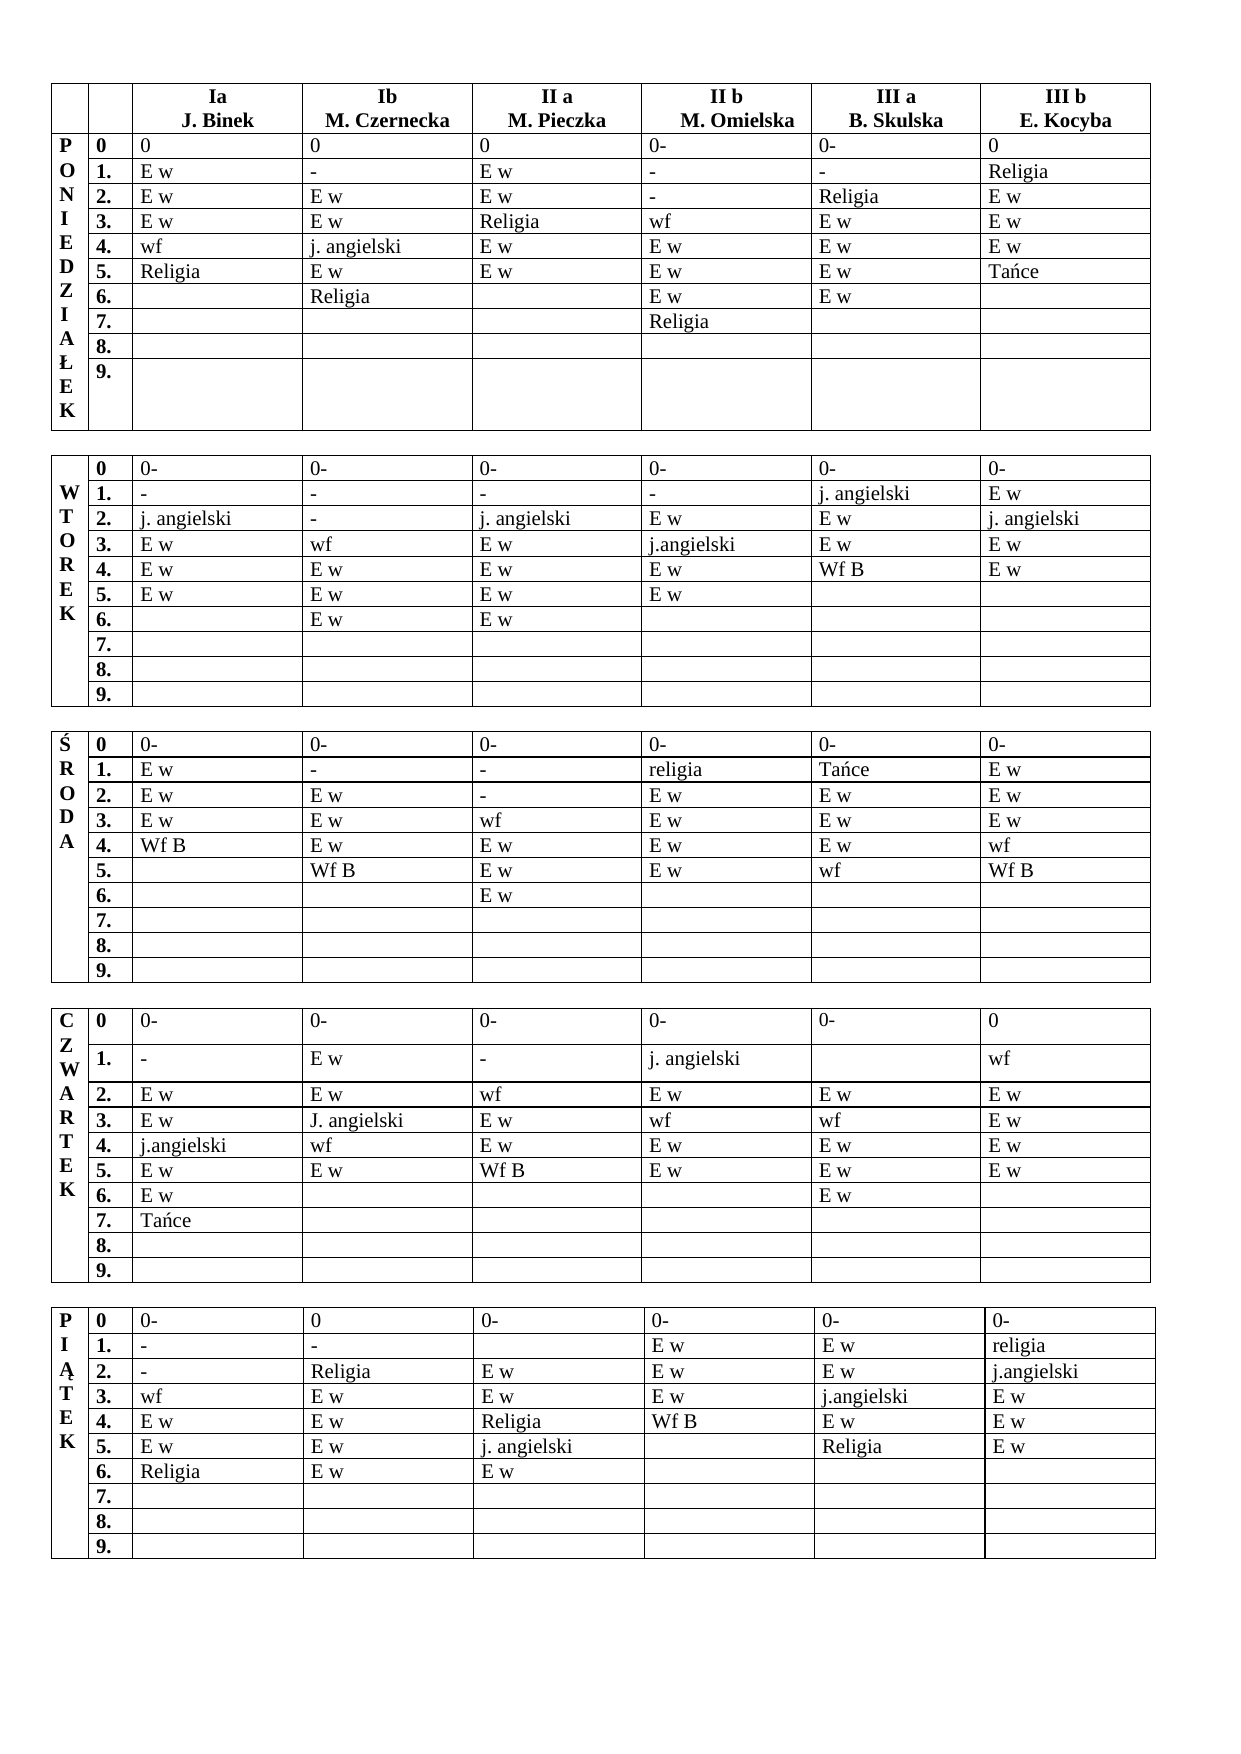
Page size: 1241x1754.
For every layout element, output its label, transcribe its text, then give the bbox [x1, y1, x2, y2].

table_cell 6. [89, 607, 132, 631]
table_cell E w [133, 209, 302, 233]
table_cell [812, 309, 980, 333]
table_cell 0 [981, 134, 1150, 157]
table_cell - [642, 481, 811, 505]
table_cell [133, 858, 302, 882]
table_cell E w [642, 858, 811, 882]
table_cell Religia [133, 259, 302, 283]
table_cell E w [304, 1459, 473, 1483]
table_cell [812, 632, 980, 656]
table_cell - [133, 1045, 302, 1081]
table_cell [642, 682, 811, 706]
table_cell wf [981, 833, 1150, 857]
table_header 0 [89, 456, 132, 480]
table_cell Wf B [981, 858, 1150, 882]
table_cell E w [812, 259, 980, 283]
table_cell E w [473, 234, 641, 258]
table_cell 1. [89, 159, 132, 183]
table_cell [133, 1233, 302, 1257]
table_cell 7. [89, 309, 132, 333]
table_cell - [303, 758, 472, 781]
table_cell wf [812, 1108, 980, 1132]
table_cell [473, 309, 641, 333]
table_cell 3. [89, 808, 132, 832]
table_cell E w [642, 783, 811, 807]
table_cell - [303, 506, 472, 530]
table_cell 0 [473, 134, 641, 157]
table_cell E w [642, 1158, 811, 1182]
table_cell [981, 582, 1150, 606]
table_cell [303, 958, 472, 982]
table_cell E w [473, 833, 641, 857]
table_cell [642, 933, 811, 957]
table_cell wf [642, 1108, 811, 1132]
table_cell [981, 933, 1150, 957]
table_cell E w [981, 758, 1150, 781]
table_cell [303, 908, 472, 932]
table_cell E w [981, 234, 1150, 258]
table_cell 2. [89, 1083, 132, 1106]
table_header WTOREK [52, 456, 88, 706]
table_cell [645, 1459, 814, 1483]
table_cell [474, 1484, 644, 1508]
table_header III b E. Kocyba [981, 84, 1150, 132]
table_cell E w [133, 1108, 302, 1132]
table_cell [642, 334, 811, 358]
table_cell E w [473, 1133, 641, 1157]
table_cell PONIEDZIAŁEK [52, 134, 88, 430]
table_cell [642, 632, 811, 656]
table_cell [473, 933, 641, 957]
table_cell [473, 1233, 641, 1257]
table_cell 1. [89, 1045, 132, 1081]
table_cell E w [303, 582, 472, 606]
table_cell E w [981, 1158, 1150, 1182]
table_cell [133, 958, 302, 982]
table_cell E w [986, 1384, 1155, 1408]
table_cell E w [642, 284, 811, 308]
table_header 0- [812, 732, 980, 756]
table_cell E w [812, 808, 980, 832]
table_cell [133, 1258, 302, 1282]
table_cell [645, 1509, 814, 1533]
table_header Ia J. Binek [133, 84, 302, 132]
table_cell 4. [89, 1409, 132, 1433]
table_cell wf [133, 234, 302, 258]
table_cell [473, 908, 641, 932]
table_cell 5. [89, 1158, 132, 1182]
table_cell [133, 1484, 303, 1508]
table_header II a M. Pieczka [473, 84, 641, 132]
table_cell [981, 334, 1150, 358]
table_cell wf [473, 808, 641, 832]
table_cell E w [474, 1459, 644, 1483]
table_cell [812, 582, 980, 606]
table_cell E w [981, 184, 1150, 208]
table_cell 8. [89, 933, 132, 957]
table_header [89, 84, 132, 132]
table_header 0 [89, 1308, 132, 1332]
table_cell 4. [89, 234, 132, 258]
table_cell 6. [89, 883, 132, 907]
table_cell [981, 359, 1150, 430]
table_cell E w [812, 1083, 980, 1106]
table_cell E w [133, 184, 302, 208]
table_cell Wf B [645, 1409, 814, 1433]
table_header 0- [303, 1009, 472, 1044]
table_cell [473, 334, 641, 358]
table_cell E w [642, 833, 811, 857]
table_cell [473, 682, 641, 706]
table_cell wf [303, 531, 472, 556]
table_cell 2. [89, 783, 132, 807]
table_cell wf [303, 1133, 472, 1157]
table_cell 7. [89, 1208, 132, 1232]
table_cell [474, 1334, 644, 1357]
table_cell E w [474, 1384, 644, 1408]
table_cell 0 [303, 134, 472, 157]
table_cell - [473, 1045, 641, 1081]
table_cell [473, 958, 641, 982]
table_cell E w [981, 557, 1150, 581]
table_cell E w [473, 858, 641, 882]
table_header ŚRODA [52, 732, 88, 982]
table_cell [981, 883, 1150, 907]
table_cell E w [642, 582, 811, 606]
table_cell [986, 1459, 1155, 1483]
table_cell E w [303, 184, 472, 208]
table_cell [303, 632, 472, 656]
table_header 0- [303, 732, 472, 756]
table_cell [133, 607, 302, 631]
table_cell wf [473, 1083, 641, 1106]
table_cell [474, 1509, 644, 1533]
table_cell 2. [89, 184, 132, 208]
table_cell [642, 1208, 811, 1232]
table_cell [981, 682, 1150, 706]
table_cell [133, 1509, 303, 1533]
table_cell 5. [89, 1434, 132, 1458]
table_cell 8. [89, 1509, 132, 1533]
table_cell [303, 334, 472, 358]
table_cell E w [474, 1359, 644, 1383]
table_cell E w [303, 833, 472, 857]
table_cell 0- [812, 134, 980, 157]
table_cell [133, 682, 302, 706]
table_cell [642, 908, 811, 932]
table_cell E w [473, 159, 641, 183]
table_cell [645, 1434, 814, 1458]
table_cell wf [812, 858, 980, 882]
table_header 0 [304, 1308, 473, 1332]
table_cell E w [473, 557, 641, 581]
table_cell E w [645, 1384, 814, 1408]
table_header 0- [642, 456, 811, 480]
table_cell [642, 958, 811, 982]
table_cell 3. [89, 531, 132, 556]
table_header 0- [133, 1009, 302, 1044]
table_cell E w [642, 506, 811, 530]
table_cell 6. [89, 1183, 132, 1207]
table_cell [303, 309, 472, 333]
table_cell [645, 1534, 814, 1558]
table_cell E w [812, 531, 980, 556]
table_cell 1. [89, 481, 132, 505]
table_cell E w [303, 557, 472, 581]
table_cell E w [642, 234, 811, 258]
table_cell [986, 1534, 1155, 1558]
table_cell [133, 309, 302, 333]
table_cell [981, 284, 1150, 308]
table_cell [642, 1258, 811, 1282]
table_cell E w [812, 833, 980, 857]
table_cell [812, 682, 980, 706]
table_cell - [473, 783, 641, 807]
table_cell E w [133, 783, 302, 807]
table_cell j. angielski [133, 506, 302, 530]
table_cell [981, 1183, 1150, 1207]
table_header III a B. Skulska [812, 84, 980, 132]
table_cell j.angielski [815, 1384, 984, 1408]
table_cell E w [642, 557, 811, 581]
table_cell E w [133, 159, 302, 183]
table_cell j. angielski [812, 481, 980, 505]
table_cell [981, 1208, 1150, 1232]
table_cell - [133, 1359, 303, 1383]
table_cell E w [303, 783, 472, 807]
table_cell [133, 1534, 303, 1558]
table_cell j. angielski [303, 234, 472, 258]
table_cell 9. [89, 682, 132, 706]
table_cell Religia [815, 1434, 984, 1458]
table_cell - [473, 481, 641, 505]
table_cell [981, 1233, 1150, 1257]
table_cell E w [981, 531, 1150, 556]
table_cell 3. [89, 1384, 132, 1408]
table_cell 5. [89, 582, 132, 606]
table_header Ib M. Czernecka [303, 84, 472, 132]
table_cell [133, 334, 302, 358]
table_cell E w [812, 1133, 980, 1157]
table_cell 9. [89, 1534, 132, 1558]
table_cell [303, 933, 472, 957]
table_cell J. angielski [303, 1108, 472, 1132]
table_cell [815, 1534, 984, 1558]
table_header 0- [133, 1308, 303, 1332]
table_cell E w [812, 234, 980, 258]
table_cell [642, 1183, 811, 1207]
table_cell E w [473, 607, 641, 631]
table_cell 2. [89, 1359, 132, 1383]
table_cell - [473, 758, 641, 781]
table_cell E w [133, 758, 302, 781]
table_cell E w [815, 1409, 984, 1433]
table_cell [303, 657, 472, 681]
table_cell E w [303, 259, 472, 283]
table_cell wf [642, 209, 811, 233]
table_cell E w [642, 1133, 811, 1157]
table_cell - [133, 1334, 303, 1357]
table_cell E w [981, 209, 1150, 233]
table_header 0- [986, 1308, 1155, 1332]
table_cell j. angielski [473, 506, 641, 530]
table_cell - [642, 159, 811, 183]
table_cell Tańce [981, 259, 1150, 283]
table_cell E w [645, 1359, 814, 1383]
table_cell 9. [89, 359, 132, 430]
table_cell j. angielski [474, 1434, 644, 1458]
table_cell [473, 1183, 641, 1207]
table_header 0- [133, 456, 302, 480]
table_cell [133, 908, 302, 932]
table_cell Religia [642, 309, 811, 333]
table_cell [812, 334, 980, 358]
table_cell [981, 908, 1150, 932]
table_cell E w [986, 1409, 1155, 1433]
table_cell [981, 1258, 1150, 1282]
table_cell E w [473, 184, 641, 208]
table_cell [642, 1233, 811, 1257]
table_header 0 [89, 1009, 132, 1044]
table_cell [812, 1208, 980, 1232]
table_cell 7. [89, 908, 132, 932]
table_cell [812, 607, 980, 631]
table_cell [133, 632, 302, 656]
table_cell E w [815, 1334, 984, 1357]
table_cell E w [473, 883, 641, 907]
table_cell [304, 1509, 473, 1533]
table_cell [304, 1534, 473, 1558]
table_cell E w [133, 1183, 302, 1207]
table_cell 8. [89, 1233, 132, 1257]
table_cell 0- [642, 134, 811, 157]
table_cell Wf B [303, 858, 472, 882]
table_cell 1. [89, 1334, 132, 1357]
table_cell Wf B [133, 833, 302, 857]
table_header 0- [812, 1009, 980, 1044]
table_cell Religia [303, 284, 472, 308]
table_cell [133, 933, 302, 957]
table_header 0- [812, 456, 980, 480]
table_cell 7. [89, 632, 132, 656]
table_cell E w [812, 783, 980, 807]
table_cell 3. [89, 209, 132, 233]
table_cell [642, 657, 811, 681]
table_cell Tańce [812, 758, 980, 781]
table_cell E w [473, 259, 641, 283]
table_cell E w [133, 582, 302, 606]
table_cell 5. [89, 259, 132, 283]
table_cell 6. [89, 1459, 132, 1483]
table_cell 6. [89, 284, 132, 308]
table_cell - [133, 481, 302, 505]
table_cell - [303, 481, 472, 505]
table_cell [473, 359, 641, 430]
table_cell 7. [89, 1484, 132, 1508]
table_cell 0 [89, 134, 132, 157]
table_cell [133, 284, 302, 308]
table_cell E w [812, 284, 980, 308]
table_cell [473, 657, 641, 681]
table_cell [981, 632, 1150, 656]
table_cell [812, 908, 980, 932]
table_cell E w [981, 1133, 1150, 1157]
table_cell E w [981, 783, 1150, 807]
table_cell E w [981, 481, 1150, 505]
table_cell - [303, 159, 472, 183]
table_cell E w [133, 1083, 302, 1106]
table_cell religia [642, 758, 811, 781]
table_cell 3. [89, 1108, 132, 1132]
table_cell [303, 359, 472, 430]
table_cell E w [473, 531, 641, 556]
table_cell [981, 309, 1150, 333]
table_cell [304, 1484, 473, 1508]
table_cell j.angielski [986, 1359, 1155, 1383]
table_cell Religia [473, 209, 641, 233]
table_cell E w [812, 506, 980, 530]
table_cell Wf B [473, 1158, 641, 1182]
table_cell E w [304, 1409, 473, 1433]
table_header 0- [473, 732, 641, 756]
table_cell [642, 883, 811, 907]
table_cell [812, 933, 980, 957]
table_cell [981, 657, 1150, 681]
table_header 0- [642, 732, 811, 756]
table_cell [642, 607, 811, 631]
table_header PIĄTEK [52, 1308, 88, 1558]
table_cell [473, 1258, 641, 1282]
table_header 0- [642, 1009, 811, 1044]
table_cell Religia [812, 184, 980, 208]
table_header 0- [645, 1308, 814, 1332]
table_cell [812, 1045, 980, 1081]
table_cell [812, 1233, 980, 1257]
table_cell E w [303, 1045, 472, 1081]
table_header 0- [981, 456, 1150, 480]
table_header 0 [89, 732, 132, 756]
table_cell [986, 1509, 1155, 1533]
table_cell [473, 284, 641, 308]
table_cell [303, 1208, 472, 1232]
table_cell E w [981, 1108, 1150, 1132]
table_cell religia [986, 1334, 1155, 1357]
table_header 0- [981, 732, 1150, 756]
table_cell [986, 1484, 1155, 1508]
table_cell [133, 883, 302, 907]
table_header 0- [815, 1308, 984, 1332]
table_cell 8. [89, 334, 132, 358]
table_cell [981, 958, 1150, 982]
table_cell 4. [89, 833, 132, 857]
table_cell wf [133, 1384, 303, 1408]
table_cell 0 [133, 134, 302, 157]
table_cell E w [133, 1158, 302, 1182]
table_cell 5. [89, 858, 132, 882]
table_cell E w [812, 209, 980, 233]
table_cell E w [303, 1083, 472, 1106]
table_header 0- [474, 1308, 644, 1332]
table_cell [815, 1459, 984, 1483]
table_cell [303, 682, 472, 706]
table_cell E w [981, 808, 1150, 832]
table_cell [133, 359, 302, 430]
table_cell Religia [474, 1409, 644, 1433]
table_cell Wf B [812, 557, 980, 581]
table_cell [303, 883, 472, 907]
table_cell [812, 883, 980, 907]
table_cell Religia [304, 1359, 473, 1383]
table_cell E w [303, 209, 472, 233]
table_cell E w [981, 1083, 1150, 1106]
table_cell E w [303, 607, 472, 631]
table_cell [133, 657, 302, 681]
table_cell [303, 1258, 472, 1282]
table_cell 4. [89, 1133, 132, 1157]
table_cell E w [642, 259, 811, 283]
table_cell E w [473, 582, 641, 606]
table_cell E w [473, 1108, 641, 1132]
table_cell [812, 657, 980, 681]
table_cell Tańce [133, 1208, 302, 1232]
table_cell wf [981, 1045, 1150, 1081]
table_cell 8. [89, 657, 132, 681]
table_cell [812, 958, 980, 982]
table_cell E w [303, 1158, 472, 1182]
table_cell 2. [89, 506, 132, 530]
table_cell E w [133, 531, 302, 556]
table_cell [303, 1233, 472, 1257]
table_cell E w [642, 808, 811, 832]
table_cell E w [815, 1359, 984, 1383]
table_cell E w [812, 1158, 980, 1182]
table_cell E w [645, 1334, 814, 1357]
table_cell [645, 1484, 814, 1508]
table_header 0- [473, 456, 641, 480]
table_cell [812, 1258, 980, 1282]
table_cell E w [133, 808, 302, 832]
table_header 0- [133, 732, 302, 756]
table_cell E w [812, 1183, 980, 1207]
table_cell 4. [89, 557, 132, 581]
table_cell E w [304, 1384, 473, 1408]
table_cell 9. [89, 1258, 132, 1282]
table_cell [815, 1484, 984, 1508]
table_cell Religia [981, 159, 1150, 183]
table_header [52, 84, 88, 132]
table_cell [473, 632, 641, 656]
table_cell [474, 1534, 644, 1558]
table_cell E w [133, 557, 302, 581]
table_cell j. angielski [642, 1045, 811, 1081]
table_cell 9. [89, 958, 132, 982]
table_header 0 [981, 1009, 1150, 1044]
table_cell [642, 359, 811, 430]
table_cell E w [133, 1409, 303, 1433]
table_cell - [642, 184, 811, 208]
table_header 0- [303, 456, 472, 480]
table_cell [815, 1509, 984, 1533]
table_cell [473, 1208, 641, 1232]
table_cell E w [303, 808, 472, 832]
table_cell [981, 607, 1150, 631]
table_cell j. angielski [981, 506, 1150, 530]
table_cell E w [986, 1434, 1155, 1458]
table_cell E w [133, 1434, 303, 1458]
table_cell - [304, 1334, 473, 1357]
table_header II b M. Omielska [642, 84, 811, 132]
table_cell E w [642, 1083, 811, 1106]
table_cell 1. [89, 758, 132, 781]
table_header CZWARTEK [52, 1009, 88, 1282]
table_cell [303, 1183, 472, 1207]
table_cell j.angielski [133, 1133, 302, 1157]
table_cell j.angielski [642, 531, 811, 556]
table_cell E w [304, 1434, 473, 1458]
table_header 0- [473, 1009, 641, 1044]
table_cell [812, 359, 980, 430]
table_cell Religia [133, 1459, 303, 1483]
table_cell - [812, 159, 980, 183]
